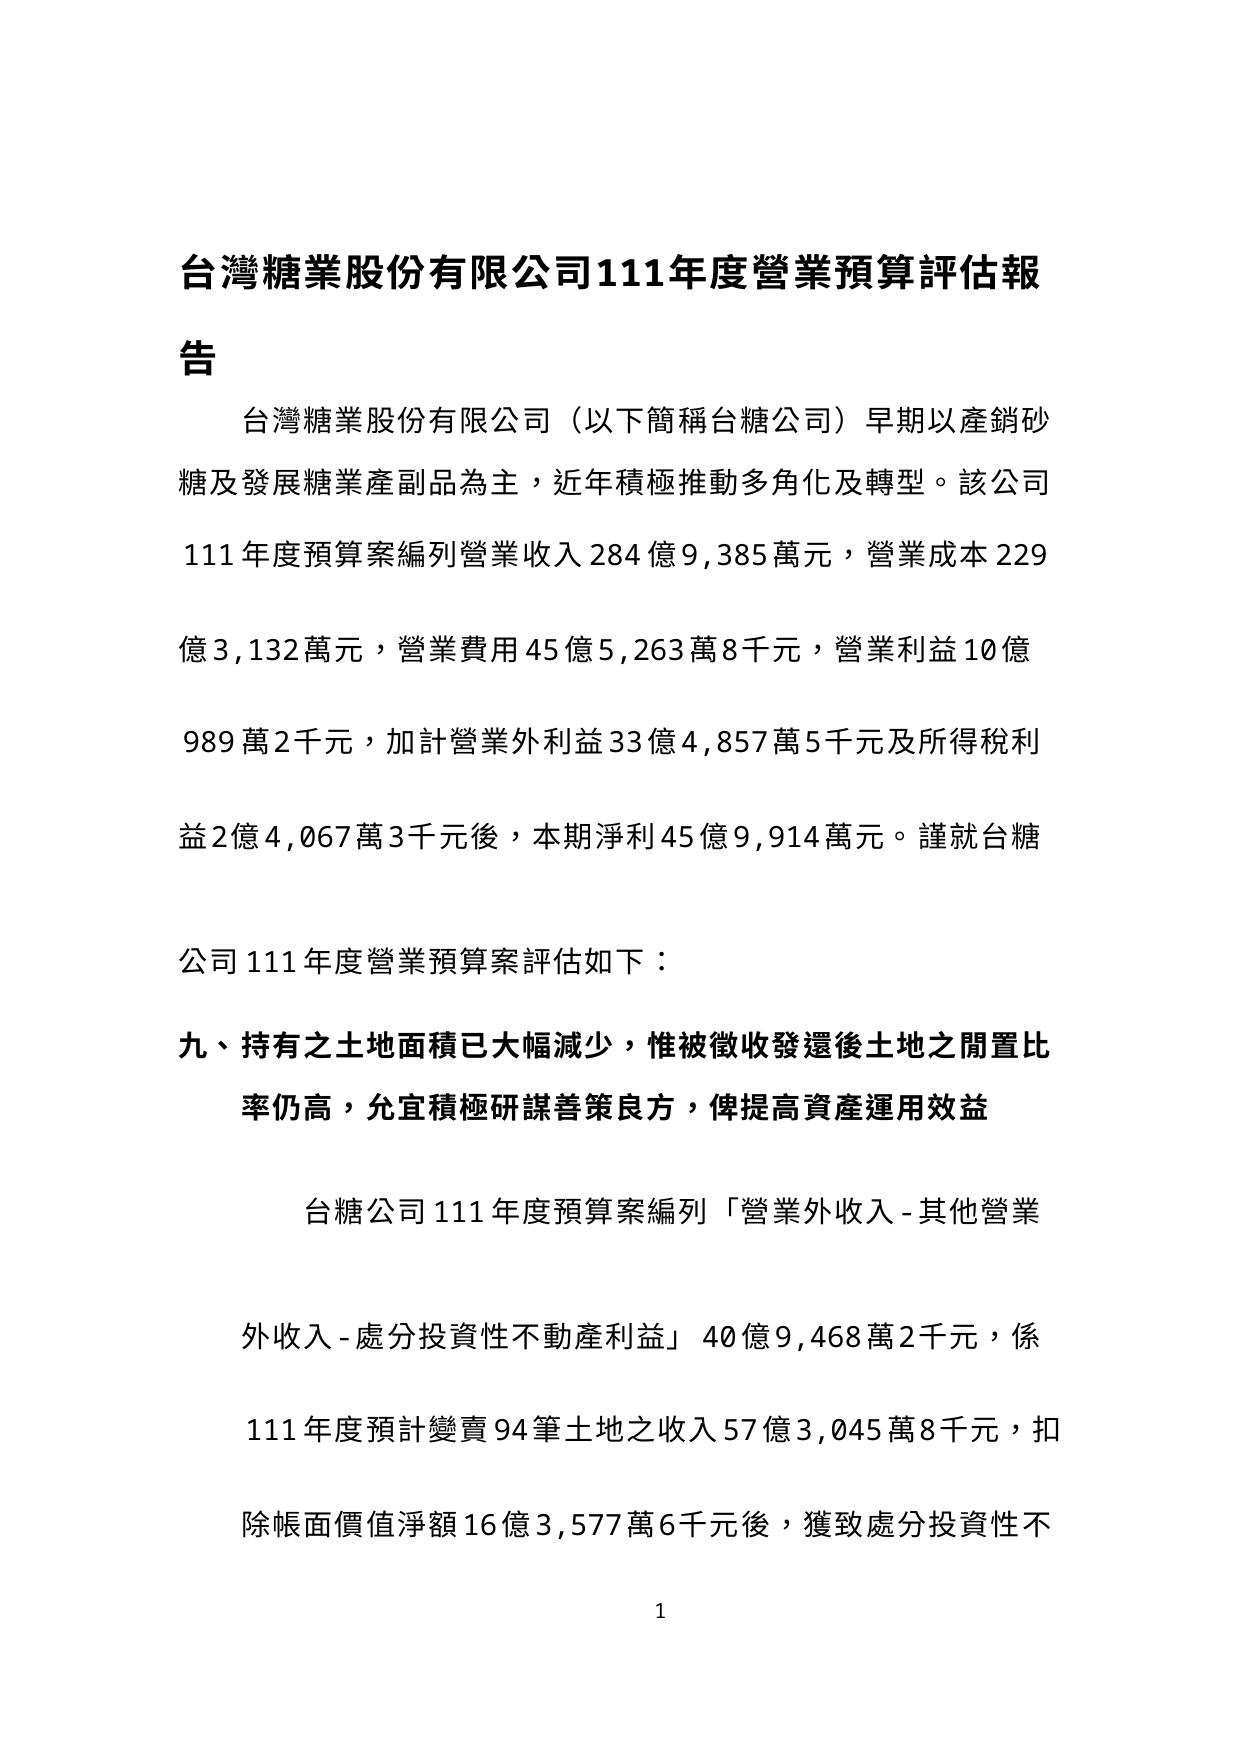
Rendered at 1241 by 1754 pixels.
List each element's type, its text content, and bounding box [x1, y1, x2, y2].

text 台灣糖業股份有限公司111年度營業預算評估報告 [177, 189, 1063, 377]
text 九、持有之土地面積已大幅減少，惟被徵收發還後土地之閒置比率仍高，允宜積極研謀善策良方，俾提高資產運用效益 [177, 1002, 1063, 1127]
text 台灣糖業股份有限公司（以下簡稱台糖公司）早期以產銷砂糖及發展糖業產副品為主，近年積極推動多角化及轉型。該公司111年度預算案編列營業收入284億9,385萬元，營業成本229億3,132萬元，營業費用45億5,263萬8千元，營業利益10億989萬2千元，加計營業外利益33億4,857萬5千元及所得稅利益2億4,067萬3千元後，本期淨利45億9,914萬元。謹就台糖公司111年度營業預算案評估如下： [177, 377, 1063, 1002]
text 台糖公司111年度預算案編列「營業外收入-其他營業外收入-處分投資性不動產利益」40億9,468萬2千元，係111年度預計變賣94筆土地之收入57億3,045萬8千元，扣除帳面價值淨額16億3,577萬6千元後，獲致處分投資性不 [236, 1127, 1063, 1564]
